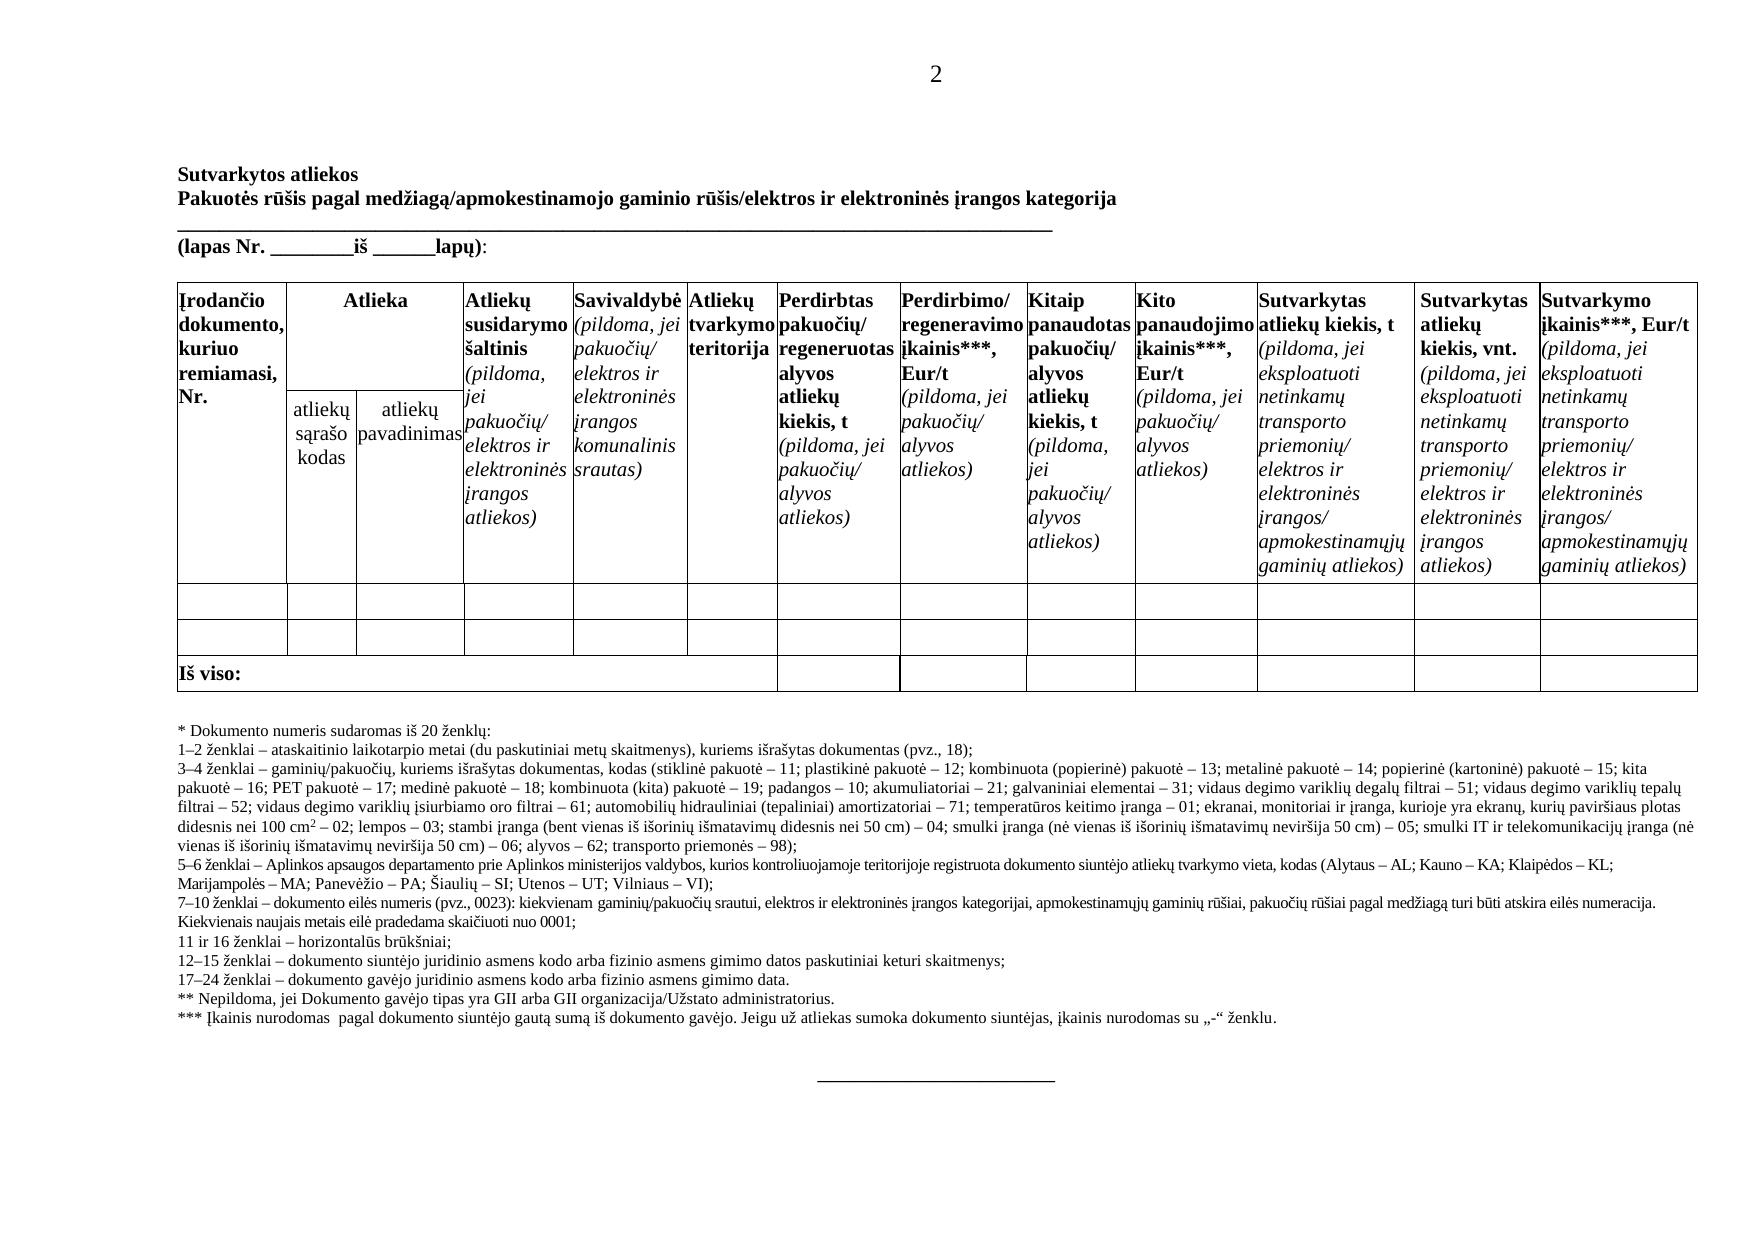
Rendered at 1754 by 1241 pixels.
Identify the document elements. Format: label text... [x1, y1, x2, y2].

table_cell [1028, 620, 1135, 655]
table_cell [778, 656, 899, 691]
table_cell [778, 620, 900, 655]
table_header Savivaldybė (pildoma, jei pakuočių/ elektros ir elektroninės įrangos komunalinis srautas) [574, 283, 687, 583]
table_header Įrodančio dokumento, kuriuo remiamasi, Nr. [178, 283, 286, 583]
table_header Sutvarkymo įkainis***, Eur/t (pildoma, jei eksploatuoti netinkamų transporto priemonių/ elektros ir elektroninės įrangos/ apmokestinamųjų gaminių atliekos) [1541, 283, 1697, 583]
text 3–4 ženklai – gaminių/pakuočių, kuriems išrašytas dokumentas, kodas (stiklinė pakuotė – 11; plastikinė pakuotė – 12; kombinuota (popierinė) pakuotė – 13; metalinė pakuotė – 14; popierinė (kartoninė) pakuotė – 15; kita pakuotė – 16; PET pakuotė – 17; medinė pakuotė – 18; kombinuota (kita) pakuotė – 19; padangos – 10; akumuliatoriai – 21; galvaniniai elementai – 31; vidaus degimo variklių degalų filtrai – 51; vidaus degimo variklių tepalų filtrai – 52; vidaus degimo variklių įsiurbiamo oro filtrai – 61; automobilių hidrauliniai (tepaliniai) amortizatoriai – 71; temperatūros keitimo įranga – 01; ekranai, monitoriai ir įranga, kurioje yra ekranų, kurių paviršiaus plotas didesnis nei 100 cm2 – 02; lempos – 03; stambi įranga (bent vienas iš išorinių išmatavimų didesnis nei 50 cm) – 04; smulki įranga (nė vienas iš išorinių išmatavimų neviršija 50 cm) – 05; smulki IT ir telekomunikacijų įranga (nė vienas iš išorinių išmatavimų neviršija 50 cm) – 06; alyvos – 62; transporto priemonės – 98); [177, 759, 1695, 855]
table_cell [1541, 656, 1697, 691]
table_cell [1258, 584, 1414, 619]
table_cell [178, 584, 287, 619]
table_header Perdirbtas pakuočių/ regeneruotas alyvos atliekų kiekis, t (pildoma, jei pakuočių/ alyvos atliekos) [778, 283, 900, 583]
text Sutvarkytos atliekos [177, 162, 1695, 186]
table_cell [1541, 620, 1697, 655]
table_header Sutvarkytas atliekų kiekis, vnt. (pildoma, jei eksploatuoti netinkamų transporto priemonių/ elektros ir elektroninės įrangos atliekos) [1415, 283, 1539, 583]
text 12–15 ženklai – dokumento siuntėjo juridinio asmens kodo arba fizinio asmens gimimo datos paskutiniai keturi skaitmenys; [177, 951, 1695, 970]
table_cell [1415, 620, 1540, 655]
text (lapas Nr. ________iš ______lapų): [177, 234, 1695, 258]
text 11 ir 16 ženklai – horizontalūs brūkšniai; [177, 931, 1695, 951]
text * Dokumento numeris sudaromas iš 20 ženklų: [177, 721, 1695, 740]
text 17–24 ženklai – dokumento gavėjo juridinio asmens kodo arba fizinio asmens gimimo data. [177, 970, 1695, 989]
table_header Kitaip panaudotas pakuočių/ alyvos atliekų kiekis, t (pildoma, jei pakuočių/ alyvos atliekos) [1028, 283, 1135, 583]
table_cell [688, 584, 777, 619]
table_cell [1415, 656, 1540, 691]
table_cell [465, 620, 573, 655]
table_header Perdirbimo/ regeneravimo įkainis***, Eur/t (pildoma, jei pakuočių/ alyvos atliekos) [901, 283, 1027, 583]
table_cell [357, 584, 464, 619]
text 5–6 ženklai – Aplinkos apsaugos departamento prie Aplinkos ministerijos valdybos, kurios kontroliuojamoje teritorijoje registruota dokumento siuntėjo atliekų tvarkymo vieta, kodas (Alytaus – AL; Kauno – KA; Klaipėdos – KL; Marijampolės – MA; Panevėžio – PA; Šiaulių – SI; Utenos – UT; Vilniaus – VI); [177, 855, 1695, 893]
table_cell [1541, 584, 1697, 619]
table_cell [1027, 656, 1135, 691]
table_cell atliekų pavadinimas [357, 391, 463, 583]
table_cell Iš viso: [178, 656, 777, 691]
table_header Atliekų susidarymo šaltinis (pildoma, jei pakuočių/ elektros ir elektroninės įrangos atliekos) [464, 283, 573, 583]
table_cell [901, 620, 1027, 655]
table_cell [688, 620, 777, 655]
table_cell [1415, 584, 1540, 619]
table_cell [357, 620, 464, 655]
table_cell [574, 584, 687, 619]
table_cell [1136, 656, 1257, 691]
table_cell [1258, 656, 1414, 691]
text 1–2 ženklai – ataskaitinio laikotarpio metai (du paskutiniai metų skaitmenys), kuriems išrašytas dokumentas (pvz., 18); [177, 740, 1695, 759]
text ___________________ [177, 1056, 1695, 1085]
table_cell [1028, 584, 1135, 619]
table_cell [574, 620, 687, 655]
text *** Įkainis nurodomas pagal dokumento siuntėjo gautą sumą iš dokumento gavėjo. Jeigu už atliekas sumoka dokumento siuntėjas, įkainis nurodomas su „-“ ženklu. [177, 1008, 1695, 1027]
table_header Sutvarkytas atliekų kiekis, t (pildoma, jei eksploatuoti netinkamų transporto priemonių/ elektros ir elektroninės įrangos/ apmokestinamųjų gaminių atliekos) [1258, 283, 1414, 583]
table_cell [178, 620, 287, 655]
table_cell [288, 620, 356, 655]
table_header Atliekų tvarkymo teritorija [688, 283, 777, 583]
table_cell [901, 656, 1026, 691]
table_cell [1136, 584, 1257, 619]
table_header Atlieka [287, 283, 463, 390]
table_cell [778, 584, 900, 619]
table_cell atliekų sąrašo kodas [287, 391, 356, 583]
text ** Nepildoma, jei Dokumento gavėjo tipas yra GII arba GII organizacija/Užstato administratorius. [177, 989, 1695, 1008]
table_cell [465, 584, 573, 619]
table_cell [288, 584, 356, 619]
table_cell [1258, 620, 1414, 655]
table_cell [901, 584, 1027, 619]
table_cell [1136, 620, 1257, 655]
text 7–10 ženklai – dokumento eilės numeris (pvz., 0023): kiekvienam gaminių/pakuočių srautui, elektros ir elektroninės įrangos kategorijai, apmokestinamųjų gaminių rūšiai, pakuočių rūšiai pagal medžiagą turi būti atskira eilės numeracija. Kiekvienais naujais metais eilė pradedama skaičiuoti nuo 0001; [177, 893, 1695, 931]
table_header Kito panaudojimo įkainis***, Eur/t (pildoma, jei pakuočių/ alyvos atliekos) [1136, 283, 1257, 583]
text Pakuotės rūšis pagal medžiagą/apmokestinamojo gaminio rūšis/elektros ir elektroninės įrangos kategorija ____________________________________________________________________________________ [177, 186, 1695, 234]
